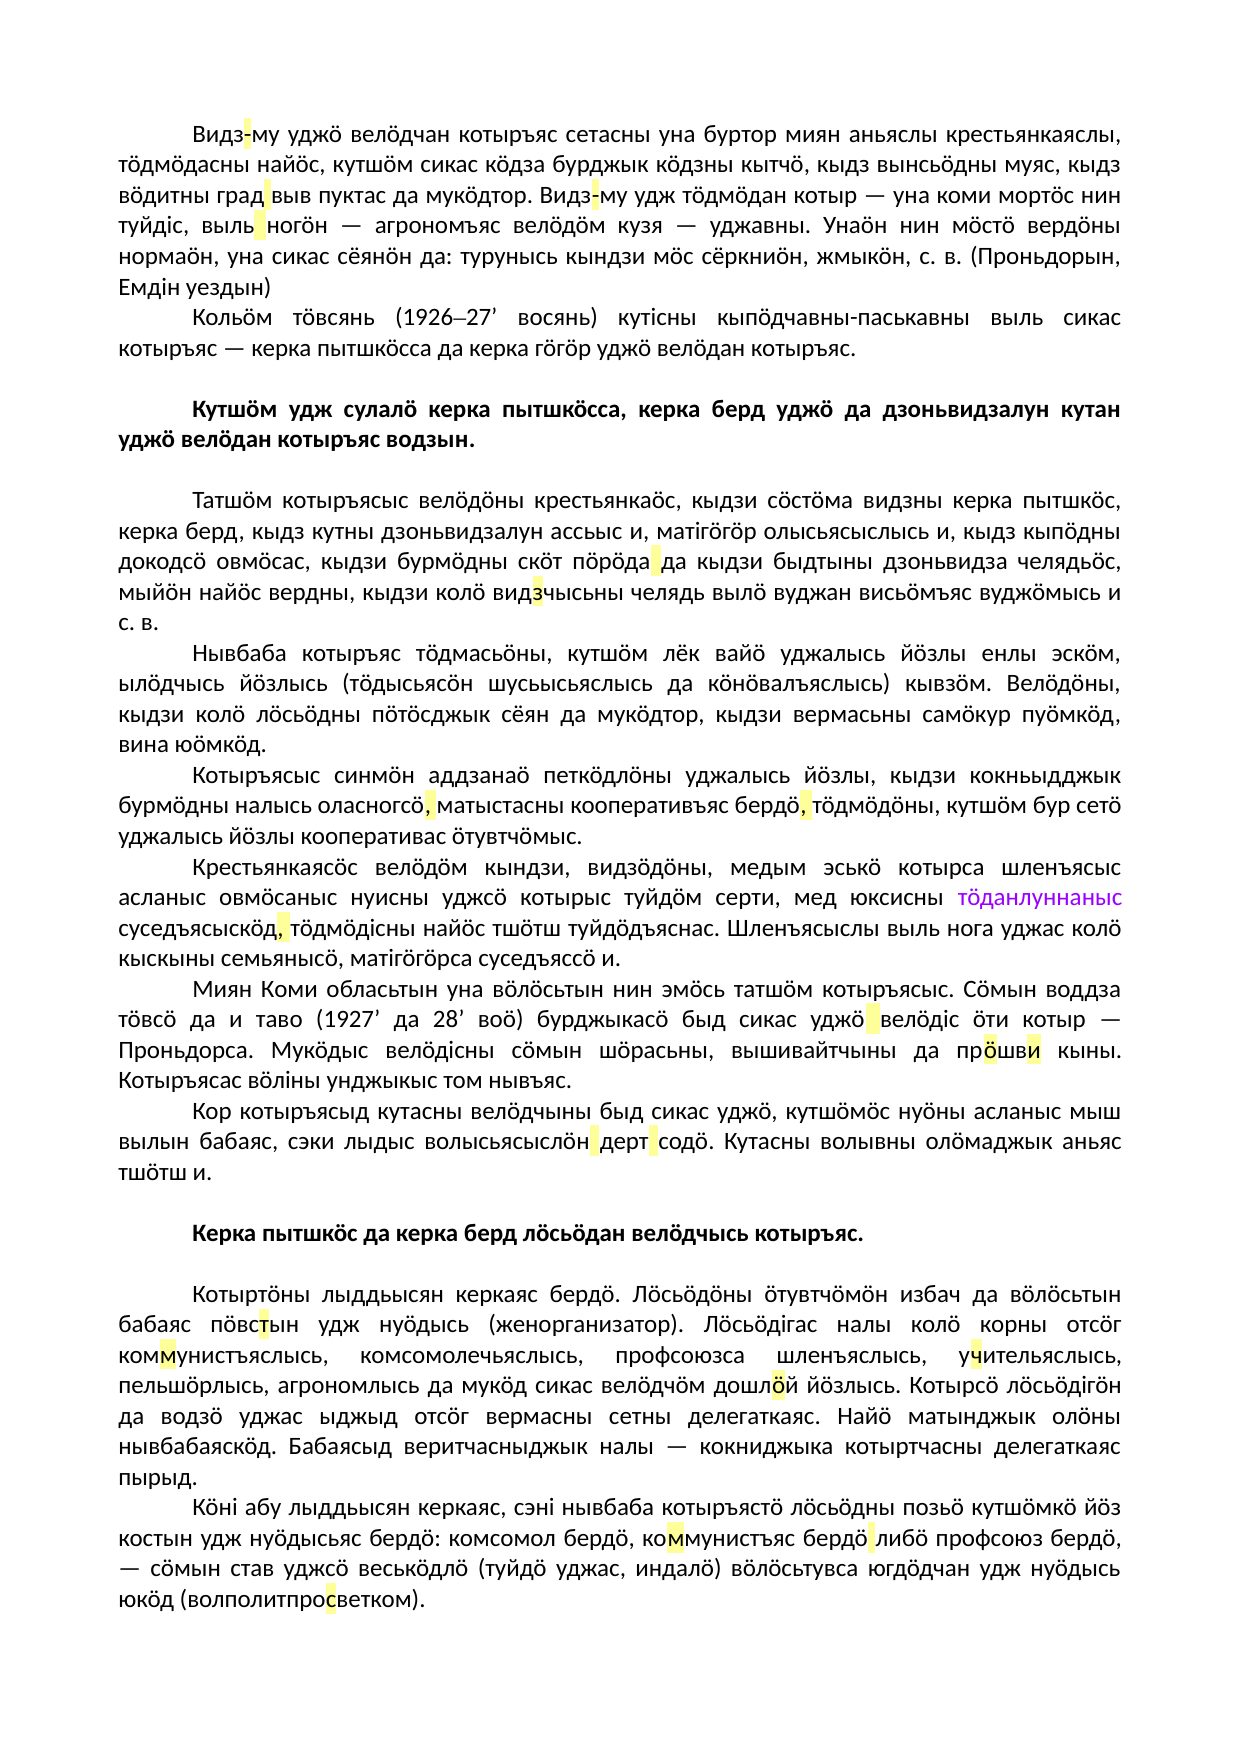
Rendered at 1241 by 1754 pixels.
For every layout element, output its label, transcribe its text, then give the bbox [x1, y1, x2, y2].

text Керка пытшкӧс да керка берд лӧсьӧдан велӧдчысь котыръяс. [118, 1217, 1122, 1247]
text Кольӧм тӧвсянь (1926–27ʼ восянь) кутісны кыпӧдчавны-паськавны выль сикас котыръяс — керка пытшкӧсса да керка гӧгӧр уджӧ велӧдан котыръяс. [118, 301, 1122, 362]
text Видз-му уджӧ велӧдчан котыръяс сетасны уна буртор миян аньяслы крестьянкаяслы, тӧдмӧдасны найӧс, кутшӧм сикас кӧдза бурджык кӧдзны кытчӧ, кыдз вынсьӧдны муяс, кыдз вӧдитны град выв пуктас да мукӧдтор. Видз-му удж тӧдмӧдан котыр — уна коми мортӧс нин туйдіс, выль ногӧн — агрономъяс велӧдӧм кузя — уджавны. Унаӧн нин мӧстӧ вердӧны нормаӧн, уна сикас сёянӧн да: турунысь кындзи мӧс сёркниӧн, жмыкӧн, с. в. (Проньдорын, Емдін уездын) [118, 118, 1122, 301]
text Миян Коми обласьтын уна вӧлӧсьтын нин эмӧсь татшӧм котыръясыс. Сӧмын воддза тӧвсӧ да и таво (1927ʼ да 28ʼ воӧ) бурджыкасӧ быд сикас уджӧ велӧдіс ӧти котыр — Проньдорса. Мукӧдыс велӧдісны сӧмын шӧрасьны, вышивайтчыны да прӧшви кыны. Котыръясас вӧліны унджыкыс том нывъяс. [118, 973, 1122, 1095]
text Кӧні абу лыддьысян керкаяс, сэні нывбаба котыръястӧ лӧсьӧдны позьӧ кутшӧмкӧ йӧз костын удж нуӧдысьяс бердӧ: комсомол бердӧ, коммунистъяс бердӧ либӧ профсоюз бердӧ, — сӧмын став уджсӧ веськӧдлӧ (туйдӧ уджас, индалӧ) вӧлӧсьтувса югдӧдчан удж нуӧдысь юкӧд (волполитпросветком). [118, 1492, 1122, 1614]
text Кор котыръясыд кутасны велӧдчыны быд сикас уджӧ, кутшӧмӧс нуӧны асланыс мыш вылын бабаяс, сэки лыдыс волысьясыслӧн дерт содӧ. Кутасны волывны олӧмаджык аньяс тшӧтш и. [118, 1095, 1122, 1186]
text Татшӧм котыръясыс велӧдӧны крестьянкаӧс, кыдзи сӧстӧма видзны керка пытшкӧс, керка берд, кыдз кутны дзоньвидзалун ассьыс и, матігӧгӧр олысьясыслысь и, кыдз кыпӧдны докодсӧ овмӧсас, кыдзи бурмӧдны скӧт пӧрӧда да кыдзи быдтыны дзоньвидза челядьӧс, мыйӧн найӧс вердны, кыдзи колӧ видзчысьны челядь вылӧ вуджан висьӧмъяс вуджӧмысь и с. в. [118, 484, 1122, 637]
text Котыръясыс синмӧн аддзанаӧ петкӧдлӧны уджалысь йӧзлы, кыдзи кокньыдджык бурмӧдны налысь оласногсӧ, матыстасны кооперативъяс бердӧ, тӧдмӧдӧны, кутшӧм бур сетӧ уджалысь йӧзлы кооперативас ӧтувтчӧмыс. [118, 759, 1122, 851]
text Нывбаба котыръяс тӧдмасьӧны, кутшӧм лёк вайӧ уджалысь йӧзлы енлы эскӧм, ылӧдчысь йӧзлысь (тӧдысьясӧн шусьысьяслысь да кӧнӧвалъяслысь) кывзӧм. Велӧдӧны, кыдзи колӧ лӧсьӧдны пӧтӧсджык сёян да мукӧдтор, кыдзи вермасьны самӧкур пуӧмкӧд, вина юӧмкӧд. [118, 637, 1122, 759]
text Котыртӧны лыддьысян керкаяс бердӧ. Лӧсьӧдӧны ӧтувтчӧмӧн избач да вӧлӧсьтын бабаяс пӧвстын удж нуӧдысь (женорганизатор). Лӧсьӧдігас налы колӧ корны отсӧг коммунистъяслысь, комсомолечьяслысь, профсоюзса шленъяслысь, учительяслысь, пельшӧрлысь, агрономлысь да мукӧд сикас велӧдчӧм дошлӧй йӧзлысь. Котырсӧ лӧсьӧдігӧн да водзӧ уджас ыджыд отсӧг вермасны сетны делегаткаяс. Найӧ матынджык олӧны нывбабаяскӧд. Бабаясыд веритчасныджык налы — кокниджыка котыртчасны делегаткаяс пырыд. [118, 1278, 1122, 1492]
text Кутшӧм удж сулалӧ керка пытшкӧсса, керка берд уджӧ да дзоньвидзалун кутан уджӧ велӧдан котыръяс водзын. [118, 393, 1122, 454]
text Крестьянкаясӧс велӧдӧм кындзи, видзӧдӧны, медым эськӧ котырса шленъясыс асланыс овмӧсаныс нуисны уджсӧ котырыс туйдӧм серти, мед юксисны тӧданлуннаныс суседъясыскӧд, тӧдмӧдісны найӧс тшӧтш туйдӧдъяснас. Шленъясыслы выль нога уджас колӧ кыскыны семьянысӧ, матігӧгӧрса суседъяссӧ и. [118, 851, 1122, 973]
